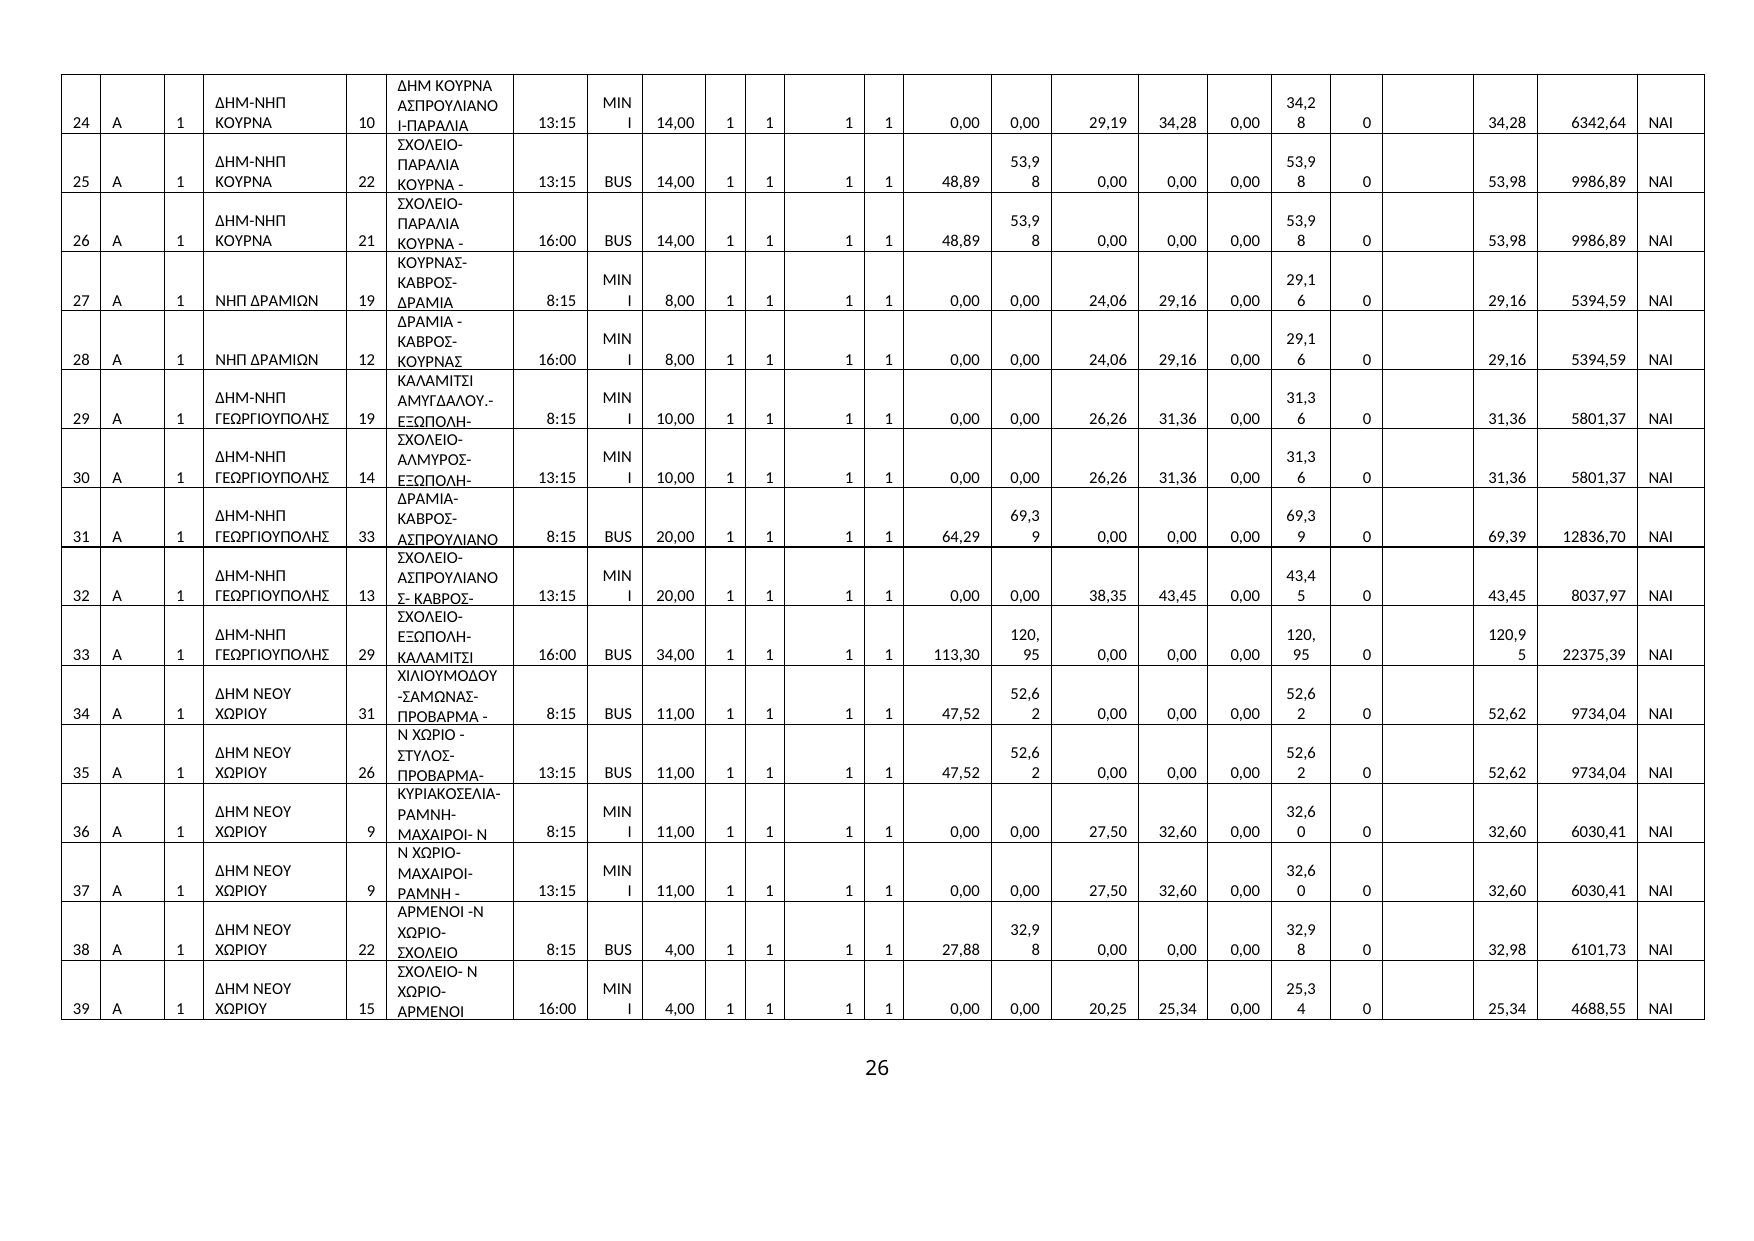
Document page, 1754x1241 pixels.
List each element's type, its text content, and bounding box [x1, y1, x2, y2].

table_cell 1 [865, 429, 903, 487]
table_cell 0,00 [992, 252, 1051, 310]
table_cell 0,00 [904, 548, 991, 605]
table_cell 39 [62, 961, 100, 1019]
table_cell 0,00 [904, 843, 991, 901]
table_cell MINI [588, 843, 642, 901]
table_cell 31,36 [1474, 429, 1537, 487]
table_cell ΝΑΙ [1638, 725, 1704, 783]
table_cell 1 [865, 902, 903, 960]
table_cell 1 [825, 666, 864, 723]
table_cell 11,00 [643, 843, 705, 901]
table_cell 1 [746, 666, 784, 723]
table_cell ΔΡΑΜΙΑ-ΚΑΒΡΟΣ- ΑΣΠΡΟΥΛΙΑΝΟΣ- ΣΧΟΛΕΙΟ [387, 488, 513, 546]
table_cell 1 [706, 961, 745, 1019]
table_cell ΚΑΛΑΜΙΤΣΙ ΑΜΥΓΔΑΛΟΥ.- ΕΞΩΠΟΛΗ- ΑΛΜΥΡΟΣ- ΣΧΟΛΕΙΟ [387, 370, 513, 428]
table_cell Α [101, 666, 164, 723]
table_cell ΑΡΜΕΝΟΙ -Ν ΧΩΡΙΟ- ΣΧΟΛΕΙΟ [387, 902, 513, 960]
table_cell 29,16 [1272, 252, 1330, 310]
table_cell 34,28 [1272, 75, 1330, 133]
table_cell Α [101, 370, 164, 428]
table_cell 43,45 [1272, 548, 1330, 605]
table_cell 0,00 [992, 311, 1051, 369]
table_cell 1 [165, 488, 203, 546]
table_cell 1 [746, 429, 784, 487]
table_cell [785, 784, 824, 842]
table_cell 0,00 [1208, 252, 1271, 310]
table_cell 1 [165, 902, 203, 960]
table_cell MINI [588, 311, 642, 369]
table_cell 47,52 [904, 725, 991, 783]
table_cell 26 [62, 193, 100, 251]
table_cell 0,00 [1208, 961, 1271, 1019]
table_cell 1 [825, 548, 864, 605]
table_cell Α [101, 429, 164, 487]
table_cell 1 [865, 606, 903, 664]
table_cell 11,00 [643, 784, 705, 842]
table_cell ΝΑΙ [1638, 843, 1704, 901]
table_cell 1 [706, 252, 745, 310]
table_cell 1 [746, 75, 784, 133]
table_cell 0,00 [1139, 193, 1207, 251]
table_cell 53,98 [1272, 193, 1330, 251]
table_cell 19 [347, 252, 386, 310]
table_cell 1 [825, 311, 864, 369]
table_cell 0 [1331, 311, 1382, 369]
table_cell 1 [165, 961, 203, 1019]
table_cell 113,30 [904, 606, 991, 664]
table_cell 1 [165, 606, 203, 664]
table_cell 22 [347, 902, 386, 960]
table_cell 1 [706, 75, 745, 133]
table_cell 1 [706, 311, 745, 369]
table_cell 0,00 [1052, 666, 1138, 723]
table_cell Α [101, 488, 164, 546]
table_cell 38 [62, 902, 100, 960]
table_cell ΔΗΜ-ΝΗΠ ΓΕΩΡΓΙΟΥΠΟΛΗΣ [204, 429, 346, 487]
table_cell 5801,37 [1538, 370, 1637, 428]
table_cell 1 [865, 488, 903, 546]
table_cell 1 [165, 370, 203, 428]
table_cell Α [101, 843, 164, 901]
table_cell 0,00 [904, 75, 991, 133]
table_cell 8037,97 [1538, 548, 1637, 605]
table_cell 32,60 [1139, 784, 1207, 842]
table_cell 31,36 [1139, 429, 1207, 487]
table_cell Α [101, 961, 164, 1019]
table_cell MINI [588, 75, 642, 133]
table_cell ΝΑΙ [1638, 488, 1704, 546]
table_cell 13:15 [514, 725, 587, 783]
table_cell 29,16 [1474, 311, 1537, 369]
table_cell 1 [165, 843, 203, 901]
table_cell [785, 548, 824, 605]
table_cell 52,62 [1272, 725, 1330, 783]
table_cell [785, 488, 824, 546]
table_cell 1 [865, 548, 903, 605]
table_cell [785, 75, 824, 133]
table_cell 12 [347, 311, 386, 369]
table_cell 1 [865, 666, 903, 723]
table_cell 53,98 [992, 193, 1051, 251]
table_cell 0,00 [1052, 488, 1138, 546]
table_cell 29,16 [1474, 252, 1537, 310]
table_cell 8:15 [514, 784, 587, 842]
table_cell BUS [588, 606, 642, 664]
table_cell 0 [1331, 370, 1382, 428]
table_cell 0 [1331, 961, 1382, 1019]
table_cell ΣΧΟΛΕΙΟ- ΑΣΠΡΟΥΛΙΑΝΟΣ- ΚΑΒΡΟΣ-ΔΡΑΜΙΑ [387, 548, 513, 605]
table_cell 15 [347, 961, 386, 1019]
table_cell 0 [1331, 75, 1382, 133]
table_cell [1383, 193, 1473, 251]
table_cell 0,00 [904, 370, 991, 428]
table_cell 35 [62, 725, 100, 783]
table_cell 1 [825, 784, 864, 842]
table_cell 34,28 [1139, 75, 1207, 133]
table_cell Α [101, 902, 164, 960]
table_cell 25,34 [1139, 961, 1207, 1019]
table_cell BUS [588, 488, 642, 546]
table_cell 64,29 [904, 488, 991, 546]
table_cell [1383, 134, 1473, 192]
table_cell 1 [746, 725, 784, 783]
table_cell 1 [706, 606, 745, 664]
table_cell 0,00 [1052, 193, 1138, 251]
table_cell [1383, 666, 1473, 723]
table_cell 52,62 [992, 725, 1051, 783]
table_cell 0,00 [1139, 488, 1207, 546]
table_cell 0,00 [1139, 902, 1207, 960]
table_cell 14,00 [643, 75, 705, 133]
table_cell ΝΑΙ [1638, 252, 1704, 310]
table_cell 14,00 [643, 134, 705, 192]
table_cell 69,39 [1272, 488, 1330, 546]
table_cell MINI [588, 429, 642, 487]
table_cell 0,00 [1208, 370, 1271, 428]
table_cell 33 [347, 488, 386, 546]
table_cell 9986,89 [1538, 193, 1637, 251]
table_cell 0,00 [1208, 488, 1271, 546]
table_cell [1383, 370, 1473, 428]
table_cell ΣΧΟΛΕΙΟ- ΑΛΜΥΡΟΣ- ΕΞΩΠΟΛΗ- ΚΑΛΑΜΙΤΣΙ ΑΜΥΓΔΑΛΟΥ [387, 429, 513, 487]
table_cell Α [101, 252, 164, 310]
table_cell [785, 429, 824, 487]
table_cell 0 [1331, 134, 1382, 192]
table_cell 10,00 [643, 370, 705, 428]
table_cell 1 [165, 193, 203, 251]
table_cell 1 [825, 252, 864, 310]
table_cell BUS [588, 666, 642, 723]
table_cell 29,19 [1052, 75, 1138, 133]
table_cell [1383, 488, 1473, 546]
table_cell 1 [706, 725, 745, 783]
table_cell 27,88 [904, 902, 991, 960]
table_cell 29,16 [1272, 311, 1330, 369]
table_cell 0,00 [1139, 666, 1207, 723]
table_cell 29 [347, 606, 386, 664]
table_cell ΔΗΜ-ΝΗΠ ΚΟΥΡΝΑ [204, 134, 346, 192]
table_cell 1 [825, 370, 864, 428]
table_cell 6101,73 [1538, 902, 1637, 960]
table_cell [785, 193, 824, 251]
table_cell 0,00 [904, 252, 991, 310]
table_cell 0,00 [992, 548, 1051, 605]
table_cell 43,45 [1139, 548, 1207, 605]
table_cell ΝΑΙ [1638, 75, 1704, 133]
table_cell 0,00 [1052, 725, 1138, 783]
table_cell 1 [165, 548, 203, 605]
table_cell Ν ΧΩΡΙΟ- ΜΑΧΑΙΡΟΙ- ΡΑΜΝΗ -ΚΥΡΙΑΚΟΣΕΛΙΑ [387, 843, 513, 901]
table_cell 1 [746, 252, 784, 310]
table_cell 6030,41 [1538, 843, 1637, 901]
table_cell 34,00 [643, 606, 705, 664]
table_cell 0,00 [904, 784, 991, 842]
table_cell 13:15 [514, 843, 587, 901]
table_cell 43,45 [1474, 548, 1537, 605]
table_cell 20,00 [643, 488, 705, 546]
table_cell [785, 843, 824, 901]
table_cell 1 [165, 311, 203, 369]
table_cell 38,35 [1052, 548, 1138, 605]
table_cell 8:15 [514, 666, 587, 723]
table_cell 13:15 [514, 75, 587, 133]
table_cell 20,25 [1052, 961, 1138, 1019]
table_cell ΧΙΛΙΟΥΜΟΔΟΥ -ΣΑΜΩΝΑΣ- ΠΡΟΒΑΡΜΑ -ΣΤΥΛΟΣ-Ν ΧΩΡΙΟ [387, 666, 513, 723]
table_cell 1 [746, 902, 784, 960]
table_cell 13:15 [514, 429, 587, 487]
table_cell 5394,59 [1538, 311, 1637, 369]
table_cell 0 [1331, 606, 1382, 664]
table_cell 32,60 [1474, 784, 1537, 842]
table_cell ΣΧΟΛΕΙΟ- Ν ΧΩΡΙΟ- ΑΡΜΕΝΟΙ [387, 961, 513, 1019]
table_cell [1383, 548, 1473, 605]
table_cell 1 [865, 311, 903, 369]
table_cell 0,00 [1208, 902, 1271, 960]
table_cell ΔΗΜ-ΝΗΠ ΓΕΩΡΓΙΟΥΠΟΛΗΣ [204, 548, 346, 605]
table_cell 1 [865, 725, 903, 783]
table_cell MINI [588, 252, 642, 310]
table_cell 120,95 [1272, 606, 1330, 664]
table_cell Α [101, 606, 164, 664]
table_cell 22375,39 [1538, 606, 1637, 664]
table_cell 32,60 [1272, 843, 1330, 901]
table_cell 36 [62, 784, 100, 842]
table_cell 0,00 [1208, 75, 1271, 133]
table_cell 0,00 [1139, 725, 1207, 783]
table_cell 1 [706, 370, 745, 428]
table_cell 1 [865, 370, 903, 428]
table_cell [1383, 725, 1473, 783]
table_cell 14,00 [643, 193, 705, 251]
table_cell 9734,04 [1538, 725, 1637, 783]
table_cell ΔΗΜ-ΝΗΠ ΓΕΩΡΓΙΟΥΠΟΛΗΣ [204, 370, 346, 428]
table_cell 1 [706, 488, 745, 546]
table_cell 0 [1331, 666, 1382, 723]
table_cell ΝΑΙ [1638, 370, 1704, 428]
table_cell 20,00 [643, 548, 705, 605]
table_cell 21 [347, 193, 386, 251]
table_cell 4,00 [643, 961, 705, 1019]
table_cell 16:00 [514, 606, 587, 664]
table_cell ΔΗΜ ΝΕΟΥ ΧΩΡΙΟΥ [204, 725, 346, 783]
table_cell ΝΗΠ ΔΡΑΜΙΩΝ [204, 252, 346, 310]
table_cell 52,62 [1474, 725, 1537, 783]
table_cell 5394,59 [1538, 252, 1637, 310]
table_cell 32,60 [1139, 843, 1207, 901]
table_cell 1 [746, 548, 784, 605]
table_cell 5801,37 [1538, 429, 1637, 487]
table_cell 1 [825, 902, 864, 960]
table_cell 32 [62, 548, 100, 605]
table_cell ΝΑΙ [1638, 784, 1704, 842]
table_cell 0,00 [1208, 134, 1271, 192]
table_cell 22 [347, 134, 386, 192]
table_cell [1383, 429, 1473, 487]
table_cell MINI [588, 548, 642, 605]
table_cell 24,06 [1052, 252, 1138, 310]
table_cell 16:00 [514, 193, 587, 251]
table_cell 1 [165, 429, 203, 487]
table_cell 31,36 [1139, 370, 1207, 428]
table_cell 0 [1331, 784, 1382, 842]
table_cell 1 [165, 784, 203, 842]
table_cell 8:15 [514, 370, 587, 428]
table_cell 1 [165, 725, 203, 783]
table_cell 52,62 [1272, 666, 1330, 723]
table_cell 0,00 [1208, 193, 1271, 251]
table_cell 30 [62, 429, 100, 487]
table_cell 0,00 [1052, 134, 1138, 192]
table_cell Α [101, 725, 164, 783]
table_cell 31,36 [1272, 370, 1330, 428]
table_cell Α [101, 134, 164, 192]
table_cell 1 [165, 134, 203, 192]
table_cell [1383, 606, 1473, 664]
table_cell ΝΑΙ [1638, 606, 1704, 664]
table_cell 1 [706, 902, 745, 960]
table_cell 31 [62, 488, 100, 546]
table_cell 1 [825, 193, 864, 251]
table_cell 13 [347, 548, 386, 605]
table_cell 1 [865, 784, 903, 842]
table_cell BUS [588, 193, 642, 251]
table_cell 16:00 [514, 961, 587, 1019]
table_cell ΔΡΑΜΙΑ - ΚΑΒΡΟΣ- ΚΟΥΡΝΑΣ [387, 311, 513, 369]
table_cell 120,95 [1474, 606, 1537, 664]
table_cell 8:15 [514, 488, 587, 546]
table_cell 1 [865, 134, 903, 192]
table_cell 1 [165, 666, 203, 723]
table_cell 16:00 [514, 311, 587, 369]
table_cell 6342,64 [1538, 75, 1637, 133]
table_cell 27,50 [1052, 784, 1138, 842]
table_cell MINI [588, 784, 642, 842]
table_cell 25,34 [1272, 961, 1330, 1019]
table_cell 29,16 [1139, 252, 1207, 310]
table_cell 9 [347, 843, 386, 901]
table_cell 1 [746, 843, 784, 901]
table_cell 1 [825, 725, 864, 783]
table_cell [1383, 311, 1473, 369]
table_cell ΝΑΙ [1638, 902, 1704, 960]
table_cell Α [101, 75, 164, 133]
table_cell 0,00 [992, 961, 1051, 1019]
table_cell ΝΑΙ [1638, 311, 1704, 369]
table_cell 26 [347, 725, 386, 783]
table_cell 0 [1331, 902, 1382, 960]
table_cell 0 [1331, 548, 1382, 605]
table_cell 9 [347, 784, 386, 842]
table_cell 8,00 [643, 252, 705, 310]
table_cell 8:15 [514, 252, 587, 310]
table_cell 0,00 [992, 75, 1051, 133]
table_cell ΔΗΜ-ΝΗΠ ΚΟΥΡΝΑ [204, 75, 346, 133]
table_cell 0,00 [1208, 843, 1271, 901]
table_cell 8,00 [643, 311, 705, 369]
table_cell 1 [865, 252, 903, 310]
table_cell Α [101, 193, 164, 251]
table_cell 1 [825, 606, 864, 664]
table_cell 11,00 [643, 725, 705, 783]
table_cell 0 [1331, 429, 1382, 487]
table_cell ΔΗΜ ΝΕΟΥ ΧΩΡΙΟΥ [204, 843, 346, 901]
table_cell 1 [746, 193, 784, 251]
table_cell 0 [1331, 193, 1382, 251]
table_cell 0,00 [1208, 429, 1271, 487]
table_cell 24 [62, 75, 100, 133]
table_cell [785, 134, 824, 192]
table_cell [785, 725, 824, 783]
table_cell 26,26 [1052, 370, 1138, 428]
table_cell ΝΑΙ [1638, 429, 1704, 487]
table_cell 31 [347, 666, 386, 723]
table_cell 0 [1331, 843, 1382, 901]
table_cell 1 [706, 666, 745, 723]
table_cell [1383, 843, 1473, 901]
table_cell MINI [588, 370, 642, 428]
table_cell [785, 902, 824, 960]
table_cell 29 [62, 370, 100, 428]
table_cell 69,39 [1474, 488, 1537, 546]
table_cell Ν ΧΩΡΙΟ -ΣΤΥΛΟΣ- ΠΡΟΒΑΡΜΑ- ΣΑΜΩΝΑΣ- ΧΙΛΙΟΜΟΔΟΥ [387, 725, 513, 783]
table_cell 0,00 [1208, 666, 1271, 723]
table_cell 52,62 [992, 666, 1051, 723]
table_cell ΝΑΙ [1638, 666, 1704, 723]
table_cell 33 [62, 606, 100, 664]
table_cell ΝΑΙ [1638, 548, 1704, 605]
table_cell [785, 606, 824, 664]
table_cell [785, 311, 824, 369]
table_cell 8:15 [514, 902, 587, 960]
table_cell 1 [746, 961, 784, 1019]
table_cell ΔΗΜ ΝΕΟΥ ΧΩΡΙΟΥ [204, 666, 346, 723]
table_cell 34,28 [1474, 75, 1537, 133]
table_cell 1 [706, 784, 745, 842]
table_cell 0 [1331, 252, 1382, 310]
table_cell Α [101, 311, 164, 369]
table_cell ΔΗΜ ΚΟΥΡΝΑ ΑΣΠΡΟΥΛΙΑΝΟΙ-ΠΑΡΑΛΙΑ ΚΑΒΡΟΥ-ΔΡΑΜΙΑ -ΚΑΣΤΕΛΛΟΣ [387, 75, 513, 133]
table_cell ΝΑΙ [1638, 961, 1704, 1019]
table_cell 47,52 [904, 666, 991, 723]
table_cell 1 [165, 252, 203, 310]
table_cell ΚΥΡΙΑΚΟΣΕΛΙΑ- ΡΑΜΝΗ- ΜΑΧΑΙΡΟΙ- Ν ΧΩΡΙΟ [387, 784, 513, 842]
table_cell 48,89 [904, 134, 991, 192]
table_cell 1 [825, 75, 864, 133]
table_cell 13:15 [514, 134, 587, 192]
table_cell 10,00 [643, 429, 705, 487]
table_cell 1 [746, 370, 784, 428]
table_cell [1383, 784, 1473, 842]
table_cell 1 [825, 961, 864, 1019]
table_cell 4,00 [643, 902, 705, 960]
table_cell ΔΗΜ ΝΕΟΥ ΧΩΡΙΟΥ [204, 784, 346, 842]
table_cell 9986,89 [1538, 134, 1637, 192]
table_cell 12836,70 [1538, 488, 1637, 546]
table_cell 31,36 [1474, 370, 1537, 428]
table_cell 6030,41 [1538, 784, 1637, 842]
table_cell ΔΗΜ-ΝΗΠ ΚΟΥΡΝΑ [204, 193, 346, 251]
table_cell 1 [825, 843, 864, 901]
table_cell 19 [347, 370, 386, 428]
table_cell 24,06 [1052, 311, 1138, 369]
table_cell 1 [746, 606, 784, 664]
table_cell 27,50 [1052, 843, 1138, 901]
table_cell 52,62 [1474, 666, 1537, 723]
table_cell 53,98 [1272, 134, 1330, 192]
table_cell 27 [62, 252, 100, 310]
table_cell MINI [588, 961, 642, 1019]
table_cell 4688,55 [1538, 961, 1637, 1019]
table_cell [785, 666, 824, 723]
table_cell 1 [825, 488, 864, 546]
table_cell 1 [706, 843, 745, 901]
table_cell 1 [746, 784, 784, 842]
table_cell 1 [825, 134, 864, 192]
table_cell 0,00 [1208, 725, 1271, 783]
table_cell 9734,04 [1538, 666, 1637, 723]
table_cell ΔΗΜ-ΝΗΠ ΓΕΩΡΓΙΟΥΠΟΛΗΣ [204, 488, 346, 546]
table_cell 53,98 [992, 134, 1051, 192]
table_cell 25 [62, 134, 100, 192]
table_cell 0,00 [904, 429, 991, 487]
table_cell 0 [1331, 488, 1382, 546]
table_cell 120,95 [992, 606, 1051, 664]
table_cell Α [101, 548, 164, 605]
table_cell 0,00 [1139, 134, 1207, 192]
table_cell 0,00 [1139, 606, 1207, 664]
table_cell 32,60 [1272, 784, 1330, 842]
table_cell 1 [706, 134, 745, 192]
table_cell 48,89 [904, 193, 991, 251]
table_cell 11,00 [643, 666, 705, 723]
table_cell 0,00 [992, 429, 1051, 487]
table_cell 31,36 [1272, 429, 1330, 487]
table_cell 13:15 [514, 548, 587, 605]
table_cell 26,26 [1052, 429, 1138, 487]
table_cell 0,00 [1208, 784, 1271, 842]
table_cell ΣΧΟΛΕΙΟ- ΕΞΩΠΟΛΗ-ΚΑΛΑΜΙΤΣΙ ΑΜΥΓΔΑΛΟΥ- ΓΕΩΡΓΙΟΥΠΟΛΗ- ΑΛΜΥΡΟΣ- ΚΑΒΡΟΣ- ΔΡΑΜΙΑ- ΜΟΥΡΙ-ΜΑΘΕΣ- ΑΣΠΡΟΥΛΙΑΝΟΣ [387, 606, 513, 664]
table_cell 0 [1331, 725, 1382, 783]
table_cell 69,39 [992, 488, 1051, 546]
table_cell 0,00 [992, 370, 1051, 428]
table_cell 0,00 [992, 784, 1051, 842]
table_cell ΝΑΙ [1638, 134, 1704, 192]
table_cell 10 [347, 75, 386, 133]
table_cell 29,16 [1139, 311, 1207, 369]
table_cell ΣΧΟΛΕΙΟ- ΠΑΡΑΛΙΑ ΚΟΥΡΝΑ -ΚΑΒΡΟΣ - ΔΡΑΜΙΑ [387, 193, 513, 251]
table_cell [1383, 961, 1473, 1019]
table_cell 0,00 [992, 843, 1051, 901]
table_cell 53,98 [1474, 134, 1537, 192]
table_cell ΔΗΜ ΝΕΟΥ ΧΩΡΙΟΥ [204, 961, 346, 1019]
table_cell 1 [706, 429, 745, 487]
table_cell 1 [706, 548, 745, 605]
table_cell 1 [706, 193, 745, 251]
table_cell 34 [62, 666, 100, 723]
table_cell 1 [165, 75, 203, 133]
table_cell Α [101, 784, 164, 842]
table_cell [785, 370, 824, 428]
table_cell 28 [62, 311, 100, 369]
table_cell ΔΗΜ ΝΕΟΥ ΧΩΡΙΟΥ [204, 902, 346, 960]
table_cell 1 [865, 193, 903, 251]
table_cell 25,34 [1474, 961, 1537, 1019]
table_cell 0,00 [1208, 548, 1271, 605]
table_cell ΚΟΥΡΝΑΣ-ΚΑΒΡΟΣ-ΔΡΑΜΙΑ [387, 252, 513, 310]
table_cell [785, 961, 824, 1019]
table_cell 32,98 [1272, 902, 1330, 960]
table_cell BUS [588, 902, 642, 960]
table_cell 1 [865, 843, 903, 901]
table_cell 1 [746, 134, 784, 192]
table_cell 14 [347, 429, 386, 487]
table_cell 1 [746, 311, 784, 369]
table_cell 32,60 [1474, 843, 1537, 901]
table_cell ΝΗΠ ΔΡΑΜΙΩΝ [204, 311, 346, 369]
table_cell [1383, 902, 1473, 960]
table_cell [785, 252, 824, 310]
table_cell 0,00 [1052, 606, 1138, 664]
table_cell 53,98 [1474, 193, 1537, 251]
table_cell 0,00 [904, 311, 991, 369]
table_cell 1 [825, 429, 864, 487]
table_cell 1 [865, 75, 903, 133]
table_cell BUS [588, 134, 642, 192]
table_cell 0,00 [1208, 311, 1271, 369]
table_cell 0,00 [904, 961, 991, 1019]
table_cell 32,98 [992, 902, 1051, 960]
table_cell [1383, 252, 1473, 310]
table_cell 32,98 [1474, 902, 1537, 960]
table_cell 0,00 [1208, 606, 1271, 664]
table_cell ΣΧΟΛΕΙΟ- ΠΑΡΑΛΙΑ ΚΟΥΡΝΑ -ΚΑΒΡΟΣ - ΔΡΑΜΙΑ [387, 134, 513, 192]
table_cell BUS [588, 725, 642, 783]
table_cell [1383, 75, 1473, 133]
table_cell 0,00 [1052, 902, 1138, 960]
table_cell 1 [746, 488, 784, 546]
table_cell 1 [865, 961, 903, 1019]
table_cell ΝΑΙ [1638, 193, 1704, 251]
table_cell ΔΗΜ-ΝΗΠ ΓΕΩΡΓΙΟΥΠΟΛΗΣ [204, 606, 346, 664]
table_cell 37 [62, 843, 100, 901]
